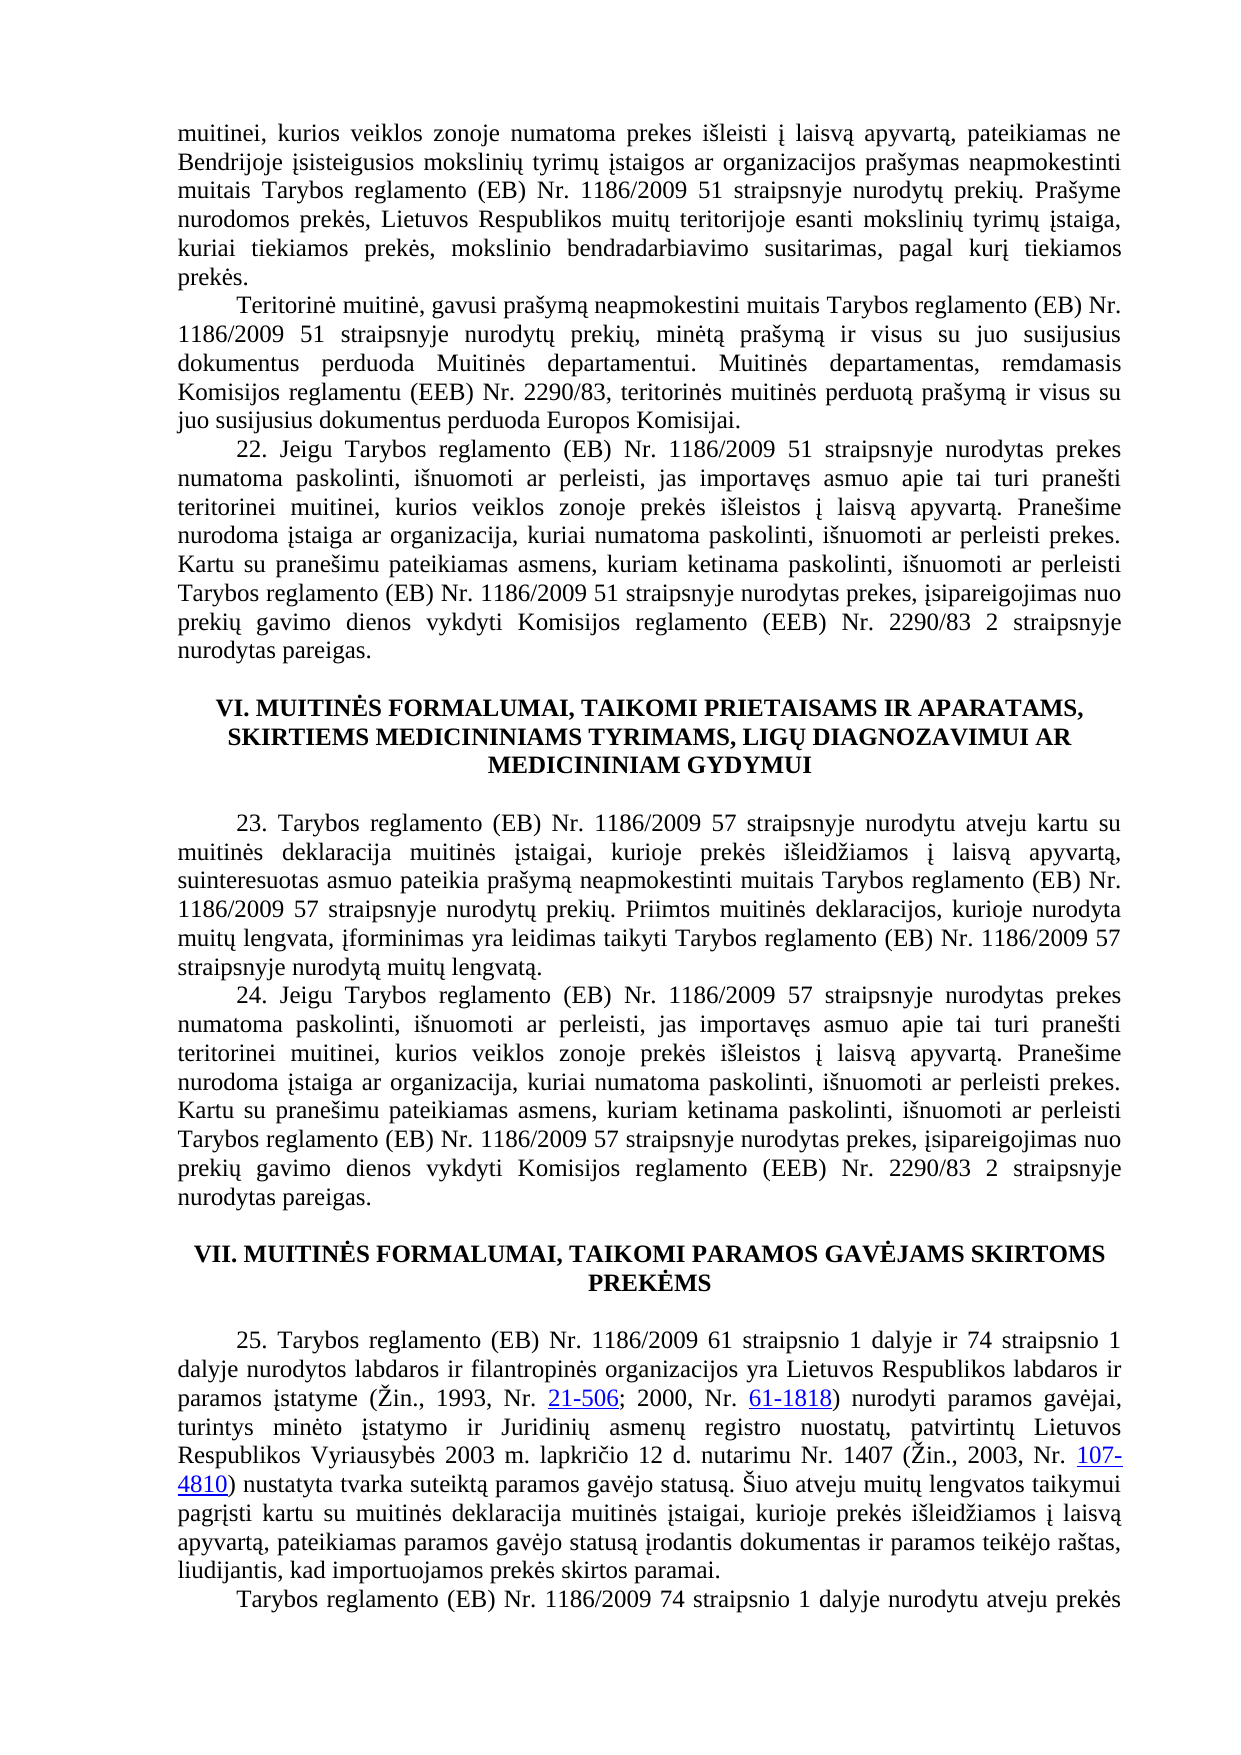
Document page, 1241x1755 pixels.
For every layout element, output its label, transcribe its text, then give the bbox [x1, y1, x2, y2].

text VI. MUITINĖS FORMALUMAI, TAIKOMI PRIETAISAMS IR APARATAMS, SKIRTIEMS MEDICININIAMS TYRIMAMS, LIGŲ DIAGNOZAVIMUI AR MEDICININIAM GYDYMUI [177, 693, 1122, 779]
text Teritorinė muitinė, gavusi prašymą neapmokestini muitais Tarybos reglamento (EB) Nr. 1186/2009 51 straipsnyje nurodytų prekių, minėtą prašymą ir visus su juo susijusius dokumentus perduoda Muitinės departamentui. Muitinės departamentas, remdamasis Komisijos reglamentu (EEB) Nr. 2290/83, teritorinės muitinės perduotą prašymą ir visus su juo susijusius dokumentus perduoda Europos Komisijai. [177, 291, 1122, 434]
text VII. MUITINĖS FORMALUMAI, TAIKOMI PARAMOS GAVĖJAMS SKIRTOMS PREKĖMS [177, 1239, 1122, 1297]
text 22. Jeigu Tarybos reglamento (EB) Nr. 1186/2009 51 straipsnyje nurodytas prekes numatoma paskolinti, išnuomoti ar perleisti, jas importavęs asmuo apie tai turi pranešti teritorinei muitinei, kurios veiklos zonoje prekės išleistos į laisvą apyvartą. Pranešime nurodoma įstaiga ar organizacija, kuriai numatoma paskolinti, išnuomoti ar perleisti prekes. Kartu su pranešimu pateikiamas asmens, kuriam ketinama paskolinti, išnuomoti ar perleisti Tarybos reglamento (EB) Nr. 1186/2009 51 straipsnyje nurodytas prekes, įsipareigojimas nuo prekių gavimo dienos vykdyti Komisijos reglamento (EEB) Nr. 2290/83 2 straipsnyje nurodytas pareigas. [177, 434, 1122, 664]
text 23. Tarybos reglamento (EB) Nr. 1186/2009 57 straipsnyje nurodytu atveju kartu su muitinės deklaracija muitinės įstaigai, kurioje prekės išleidžiamos į laisvą apyvartą, suinteresuotas asmuo pateikia prašymą neapmokestinti muitais Tarybos reglamento (EB) Nr. 1186/2009 57 straipsnyje nurodytų prekių. Priimtos muitinės deklaracijos, kurioje nurodyta muitų lengvata, įforminimas yra leidimas taikyti Tarybos reglamento (EB) Nr. 1186/2009 57 straipsnyje nurodytą muitų lengvatą. [177, 808, 1122, 981]
text Tarybos reglamento (EB) Nr. 1186/2009 74 straipsnio 1 dalyje nurodytu atveju prekės [177, 1584, 1122, 1613]
text muitinei, kurios veiklos zonoje numatoma prekes išleisti į laisvą apyvartą, pateikiamas ne Bendrijoje įsisteigusios mokslinių tyrimų įstaigos ar organizacijos prašymas neapmokestinti muitais Tarybos reglamento (EB) Nr. 1186/2009 51 straipsnyje nurodytų prekių. Prašyme nurodomos prekės, Lietuvos Respublikos muitų teritorijoje esanti mokslinių tyrimų įstaiga, kuriai tiekiamos prekės, mokslinio bendradarbiavimo susitarimas, pagal kurį tiekiamos prekės. [177, 118, 1122, 291]
text 24. Jeigu Tarybos reglamento (EB) Nr. 1186/2009 57 straipsnyje nurodytas prekes numatoma paskolinti, išnuomoti ar perleisti, jas importavęs asmuo apie tai turi pranešti teritorinei muitinei, kurios veiklos zonoje prekės išleistos į laisvą apyvartą. Pranešime nurodoma įstaiga ar organizacija, kuriai numatoma paskolinti, išnuomoti ar perleisti prekes. Kartu su pranešimu pateikiamas asmens, kuriam ketinama paskolinti, išnuomoti ar perleisti Tarybos reglamento (EB) Nr. 1186/2009 57 straipsnyje nurodytas prekes, įsipareigojimas nuo prekių gavimo dienos vykdyti Komisijos reglamento (EEB) Nr. 2290/83 2 straipsnyje nurodytas pareigas. [177, 981, 1122, 1211]
text 25. Tarybos reglamento (EB) Nr. 1186/2009 61 straipsnio 1 dalyje ir 74 straipsnio 1 dalyje nurodytos labdaros ir filantropinės organizacijos yra Lietuvos Respublikos labdaros ir paramos įstatyme (Žin., 1993, Nr. 21-506; 2000, Nr. 61-1818) nurodyti paramos gavėjai, turintys minėto įstatymo ir Juridinių asmenų registro nuostatų, patvirtintų Lietuvos Respublikos Vyriausybės 2003 m. lapkričio 12 d. nutarimu Nr. 1407 (Žin., 2003, Nr. 107-4810) nustatyta tvarka suteiktą paramos gavėjo statusą. Šiuo atveju muitų lengvatos taikymui pagrįsti kartu su muitinės deklaracija muitinės įstaigai, kurioje prekės išleidžiamos į laisvą apyvartą, pateikiamas paramos gavėjo statusą įrodantis dokumentas ir paramos teikėjo raštas, liudijantis, kad importuojamos prekės skirtos paramai. [177, 1326, 1122, 1584]
